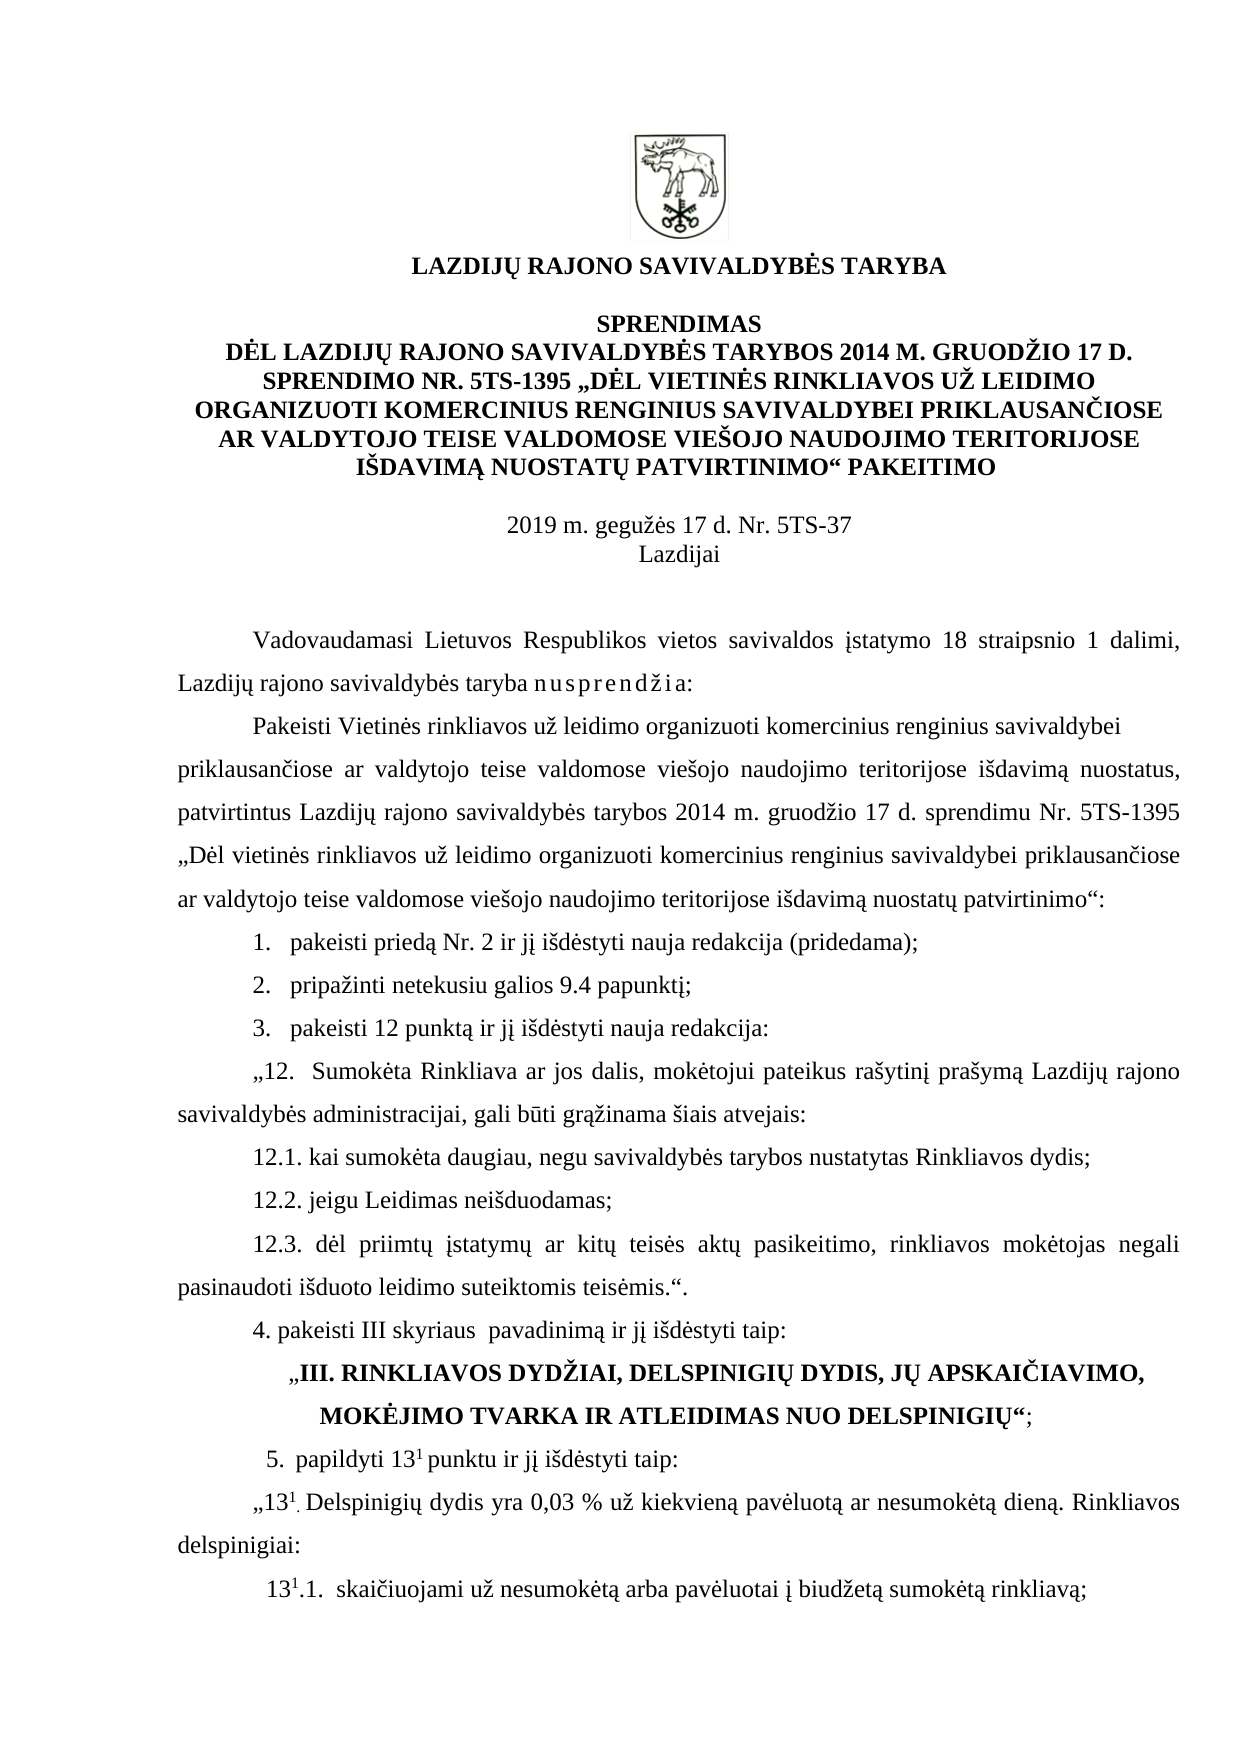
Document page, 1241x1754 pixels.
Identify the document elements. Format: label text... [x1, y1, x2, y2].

text priklausančiose ar valdytojo teise valdomose viešojo naudojimo teritorijose išdavimą nuostatus, patvirtintus Lazdijų rajono savivaldybės tarybos 2014 m. gruodžio 17 d. sprendimu Nr. 5TS-1395 „Dėl vietinės rinkliavos už leidimo organizuoti komercinius renginius savivaldybei priklausančiose ar valdytojo teise valdomose viešojo naudojimo teritorijose išdavimą nuostatų patvirtinimo“: [177, 754, 1181, 912]
text 12.2. jeigu Leidimas neišduodamas; [177, 1186, 1181, 1214]
text 4. pakeisti III skyriaus pavadinimą ir jį išdėstyti taip: [177, 1315, 1181, 1344]
text Lazdijai [177, 539, 1181, 567]
text 2019 m. gegužės 17 d. Nr. 5TS-37 [177, 510, 1181, 539]
text „131. Delspinigių dydis yra 0,03 % už kiekvieną pavėluotą ar nesumokėtą dieną. Rinkliavos delspinigiai: [177, 1487, 1181, 1559]
text 12.1. kai sumokėta daugiau, negu savivaldybės tarybos nustatytas Rinkliavos dydis; [177, 1142, 1181, 1171]
text 2. pripažinti netekusiu galios 9.4 papunktį; [252, 970, 1181, 999]
text 3. pakeisti 12 punktą ir jį išdėstyti nauja redakcija: [252, 1013, 1181, 1042]
text Pakeisti Vietinės rinkliavos už leidimo organizuoti komercinius renginius savivaldybei [252, 711, 1181, 740]
text DĖL LAZDIJŲ RAJONO SAVIVALDYBĖS TARYBOS 2014 M. GRUODŽIO 17 D. SPRENDIMO NR. 5TS-1395 „DĖL VIETINĖS RINKLIAVOS UŽ LEIDIMO ORGANIZUOTI KOMERCINIUS RENGINIUS SAVIVALDYBEI PRIKLAUSANČIOSE AR VALDYTOJO TEISE VALDOMOSE VIEŠOJO NAUDOJIMO TERITORIJOSE IŠDAVIMĄ NUOSTATŲ PATVIRTINIMO“ PAKEITIMO [177, 337, 1181, 481]
text Vadovaudamasi Lietuvos Respublikos vietos savivaldos įstatymo 18 straipsnio 1 dalimi, Lazdijų rajono savivaldybės taryba nusprendžia: [177, 625, 1181, 697]
text 12.3. dėl priimtų įstatymų ar kitų teisės aktų pasikeitimo, rinkliavos mokėtojas negali pasinaudoti išduoto leidimo suteiktomis teisėmis.“. [177, 1229, 1181, 1301]
text „12. Sumokėta Rinkliava ar jos dalis, mokėtojui pateikus rašytinį prašymą Lazdijų rajono savivaldybės administracijai, gali būti grąžinama šiais atvejais: [177, 1056, 1181, 1128]
text SPRENDIMAS [177, 309, 1181, 337]
text 131.1. skaičiuojami už nesumokėtą arba pavėluotai į biudžetą sumokėtą rinkliavą; [177, 1574, 1181, 1602]
text 1. pakeisti priedą Nr. 2 ir jį išdėstyti nauja redakcija (pridedama); [252, 927, 1181, 956]
text 5. papildyti 131 punktu ir jį išdėstyti taip: [266, 1444, 1181, 1473]
text „III. RINKLIAVOS DYDŽIAI, DELSPINIGIŲ DYDIS, JŲ APSKAIČIAVIMO, MOKĖJIMO TVARKA IR ATLEIDIMAS NUO DELSPINIGIŲ“; [177, 1358, 1181, 1430]
text LAZDIJŲ RAJONO SAVIVALDYBĖS TARYBA [177, 251, 1181, 280]
